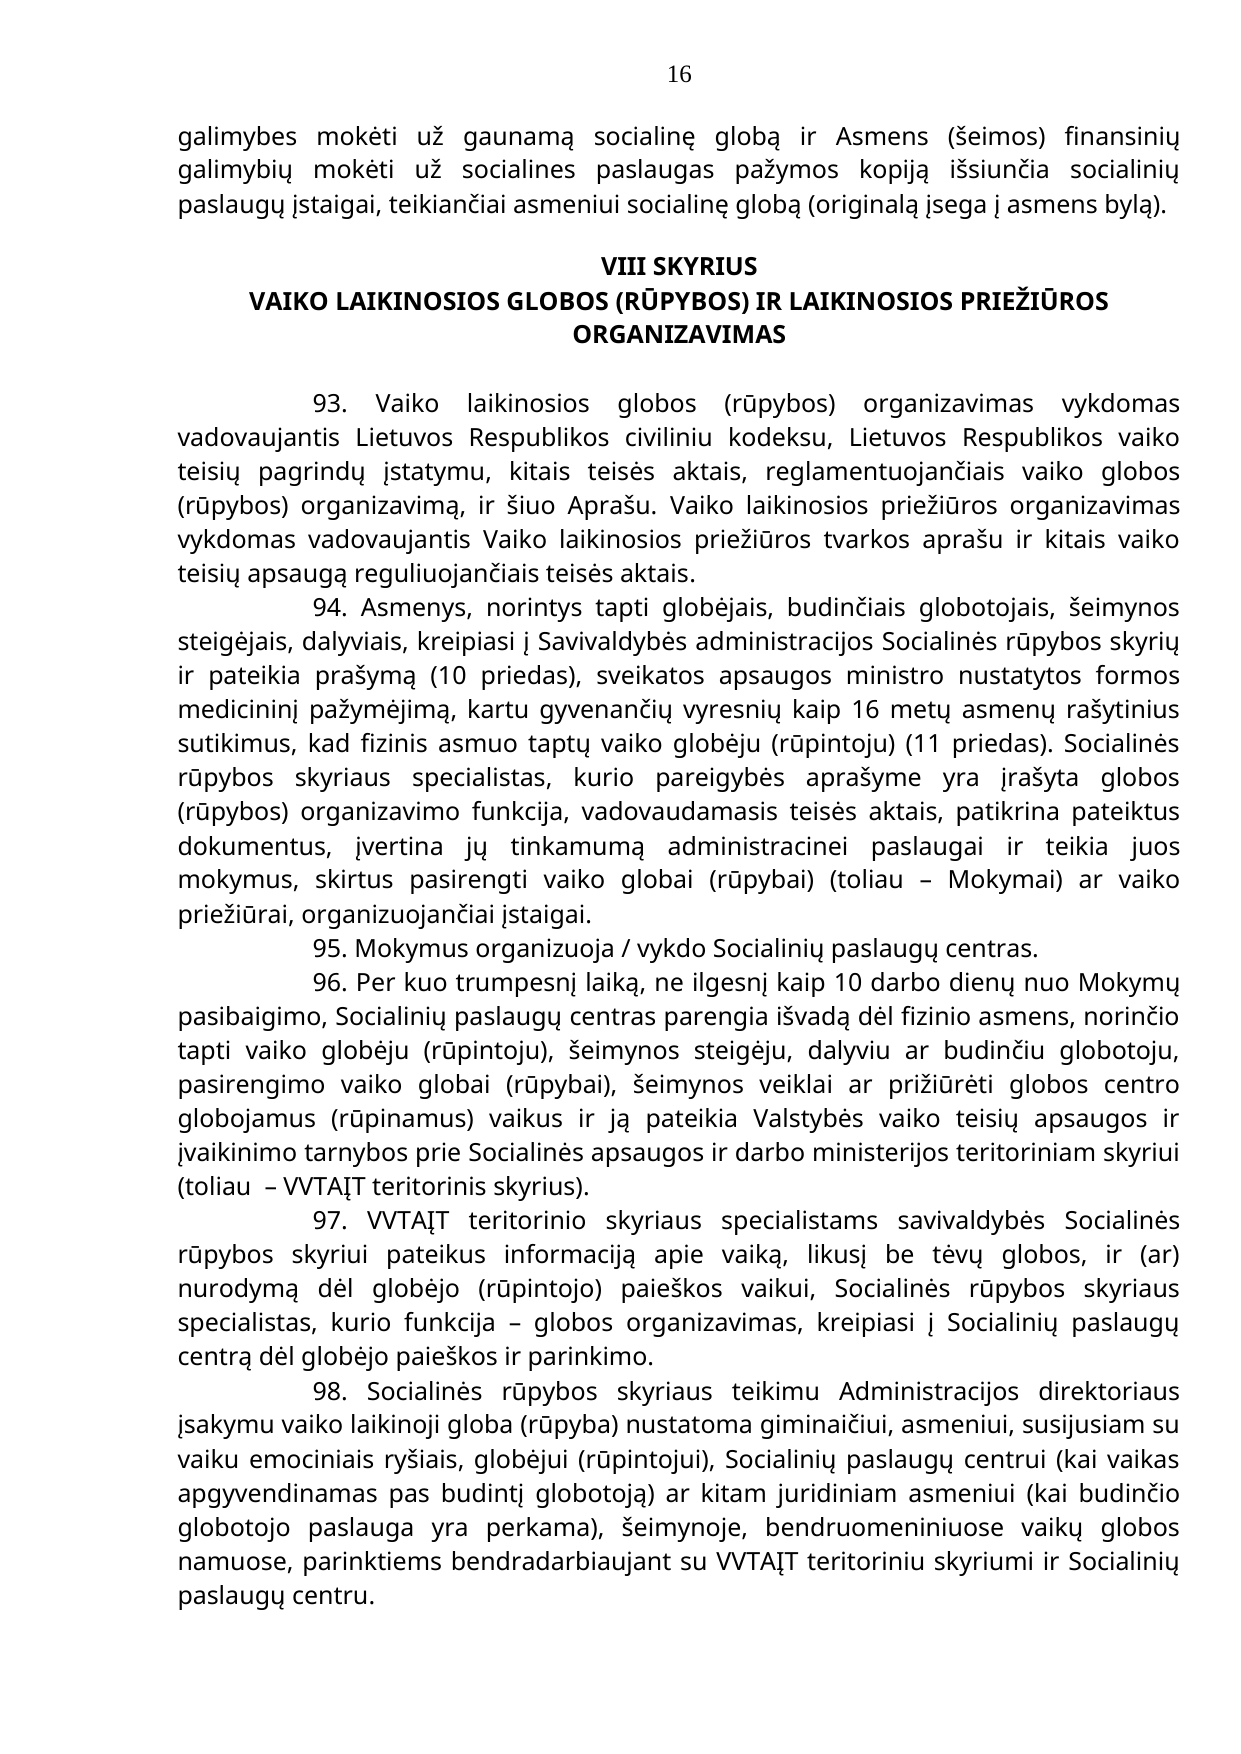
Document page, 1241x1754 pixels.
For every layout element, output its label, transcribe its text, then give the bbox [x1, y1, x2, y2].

text 97. VVTAĮT teritorinio skyriaus specialistams savivaldybės Socialinės rūpybos skyriui pateikus informaciją apie vaiką, likusį be tėvų globos, ir (ar) nurodymą dėl globėjo (rūpintojo) paieškos vaikui, Socialinės rūpybos skyriaus specialistas, kurio funkcija – globos organizavimas, kreipiasi į Socialinių paslaugų centrą dėl globėjo paieškos ir parinkimo. [177, 1203, 1181, 1373]
text 93. Vaiko laikinosios globos (rūpybos) organizavimas vykdomas vadovaujantis Lietuvos Respublikos civiliniu kodeksu, Lietuvos Respublikos vaiko teisių pagrindų įstatymu, kitais teisės aktais, reglamentuojančiais vaiko globos (rūpybos) organizavimą, ir šiuo Aprašu. Vaiko laikinosios priežiūros organizavimas vykdomas vadovaujantis Vaiko laikinosios priežiūros tvarkos aprašu ir kitais vaiko teisių apsaugą reguliuojančiais teisės aktais. [177, 385, 1181, 590]
text VIII SKYRIUS [177, 249, 1181, 283]
text Vaiko laikinosios globos (rūpybos) ir laikinosios priežiūros organizavimas [177, 283, 1181, 351]
text 98. Socialinės rūpybos skyriaus teikimu Administracijos direktoriaus įsakymu vaiko laikinoji globa (rūpyba) nustatoma giminaičiui, asmeniui, susijusiam su vaiku emociniais ryšiais, globėjui (rūpintojui), Socialinių paslaugų centrui (kai vaikas apgyvendinamas pas budintį globotoją) ar kitam juridiniam asmeniui (kai budinčio globotojo paslauga yra perkama), šeimynoje, bendruomeniniuose vaikų globos namuose, parinktiems bendradarbiaujant su VVTAĮT teritoriniu skyriumi ir Socialinių paslaugų centru. [177, 1373, 1181, 1612]
text 94. Asmenys, norintys tapti globėjais, budinčiais globotojais, šeimynos steigėjais, dalyviais, kreipiasi į Savivaldybės administracijos Socialinės rūpybos skyrių ir pateikia prašymą (10 priedas), sveikatos apsaugos ministro nustatytos formos medicininį pažymėjimą, kartu gyvenančių vyresnių kaip 16 metų asmenų rašytinius sutikimus, kad fizinis asmuo taptų vaiko globėju (rūpintoju) (11 priedas). Socialinės rūpybos skyriaus specialistas, kurio pareigybės aprašyme yra įrašyta globos (rūpybos) organizavimo funkcija, vadovaudamasis teisės aktais, patikrina pateiktus dokumentus, įvertina jų tinkamumą administracinei paslaugai ir teikia juos mokymus, skirtus pasirengti vaiko globai (rūpybai) (toliau – Mokymai) ar vaiko priežiūrai, organizuojančiai įstaigai. [177, 590, 1181, 930]
text galimybes mokėti už gaunamą socialinę globą ir Asmens (šeimos) finansinių galimybių mokėti už socialines paslaugas pažymos kopiją išsiunčia socialinių paslaugų įstaigai, teikiančiai asmeniui socialinę globą (originalą įsega į asmens bylą). [177, 118, 1181, 220]
text 95. Mokymus organizuoja / vykdo Socialinių paslaugų centras. [177, 930, 1181, 964]
text 96. Per kuo trumpesnį laiką, ne ilgesnį kaip 10 darbo dienų nuo Mokymų pasibaigimo, Socialinių paslaugų centras parengia išvadą dėl fizinio asmens, norinčio tapti vaiko globėju (rūpintoju), šeimynos steigėju, dalyviu ar budinčiu globotoju, pasirengimo vaiko globai (rūpybai), šeimynos veiklai ar prižiūrėti globos centro globojamus (rūpinamus) vaikus ir ją pateikia Valstybės vaiko teisių apsaugos ir įvaikinimo tarnybos prie Socialinės apsaugos ir darbo ministerijos teritoriniam skyriui (toliau – VVTAĮT teritorinis skyrius). [177, 964, 1181, 1203]
